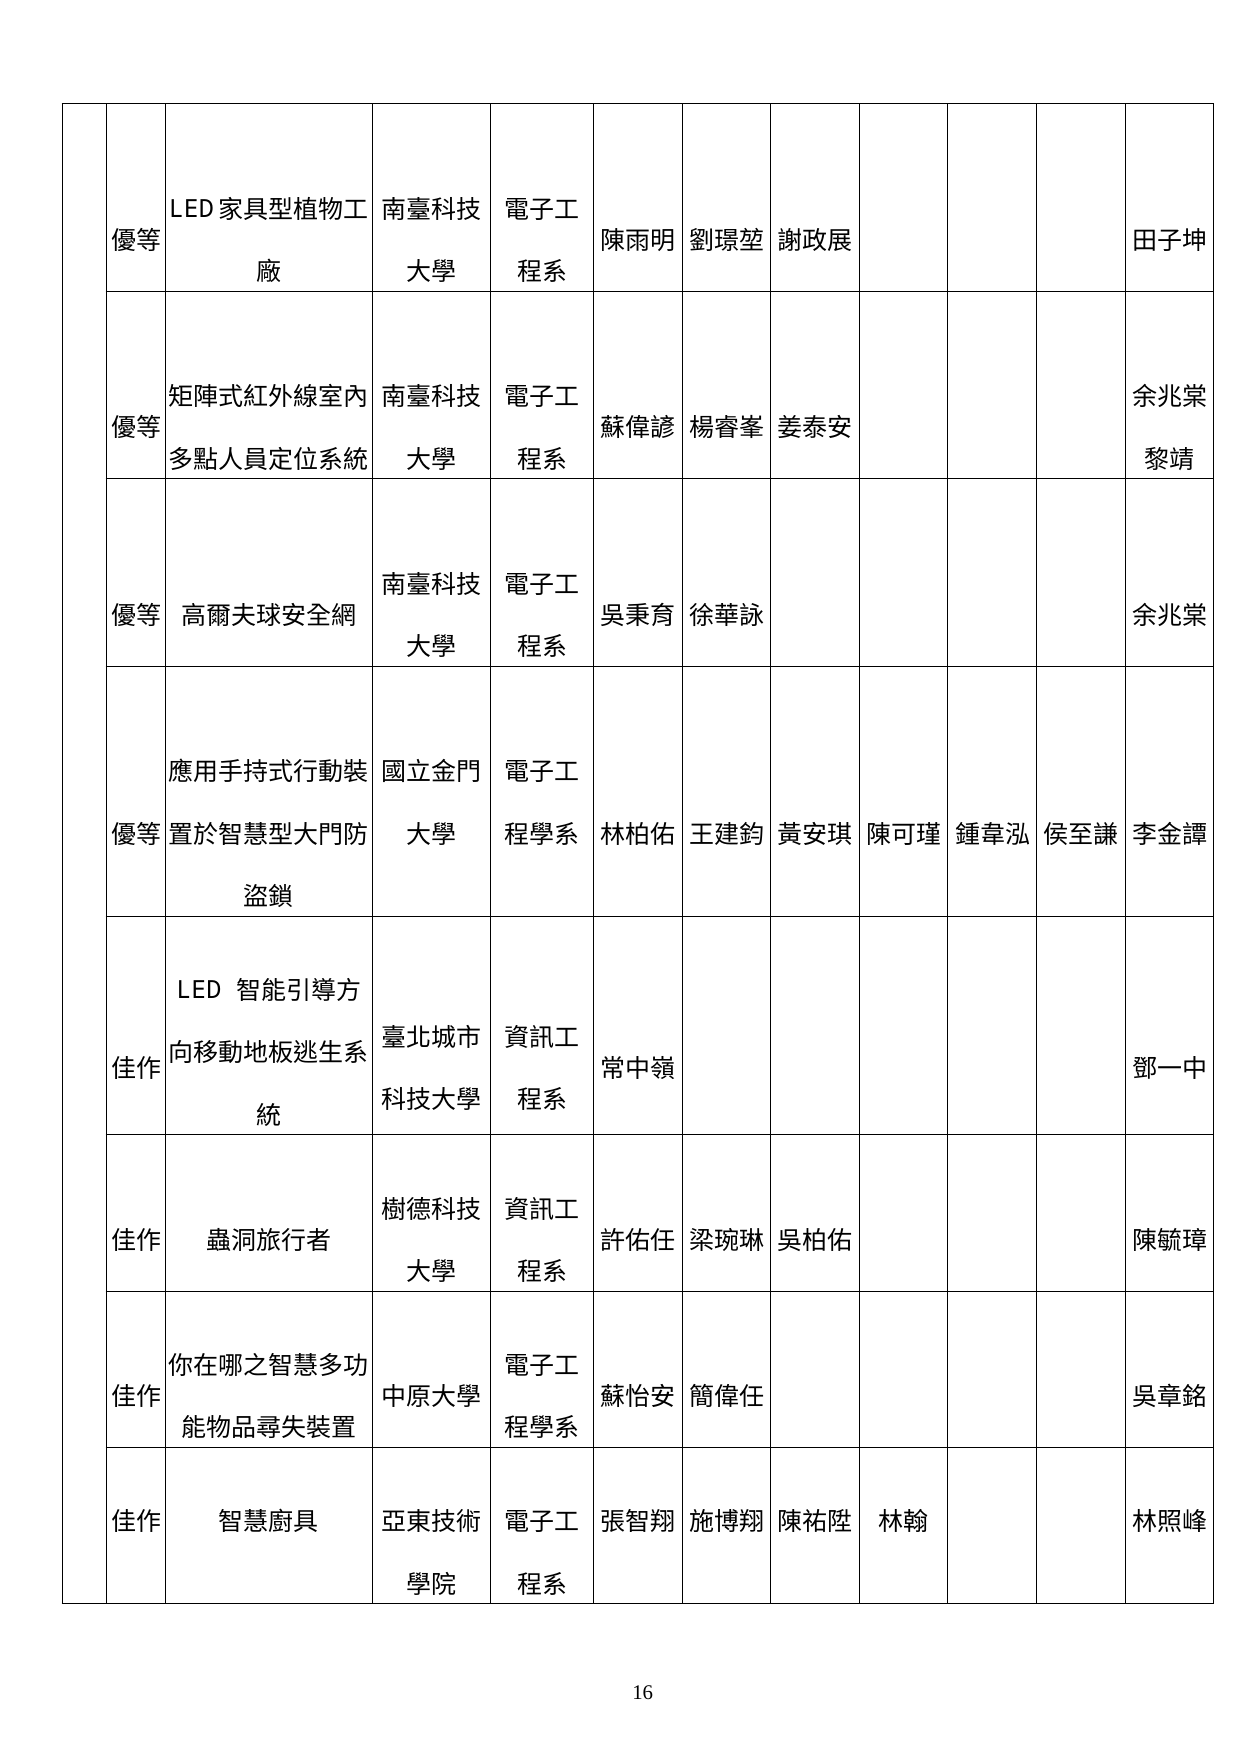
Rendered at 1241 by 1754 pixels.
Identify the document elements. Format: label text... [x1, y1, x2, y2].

table_cell 田子坤 [1126, 104, 1213, 291]
table_cell 應用手持式行動裝置於智慧型大門防盜鎖 [166, 667, 372, 916]
table_cell [860, 479, 947, 666]
table_cell [860, 104, 947, 291]
table_cell 林照峰 [1126, 1448, 1213, 1603]
table_cell 你在哪之智慧多功能物品尋失裝置 [166, 1292, 372, 1447]
table_cell [948, 1448, 1036, 1603]
table_cell 佳作 [107, 917, 165, 1134]
table_cell 陳可瑾 [860, 667, 947, 916]
table_cell 中原大學 [373, 1292, 490, 1447]
table_cell 臺北城市科技大學 [373, 917, 490, 1134]
table_cell 謝政展 [771, 104, 859, 291]
table_cell [1037, 479, 1125, 666]
table_cell [860, 1135, 947, 1291]
table_cell 資訊工程系 [491, 1135, 593, 1291]
table_cell 電子工程學系 [491, 667, 593, 916]
table_cell 優等 [107, 104, 165, 291]
table_cell [771, 917, 859, 1134]
table_cell [860, 292, 947, 478]
table_cell 電子工程學系 [491, 1292, 593, 1447]
table_cell 電子工程系 [491, 479, 593, 666]
table_cell 鍾韋泓 [948, 667, 1036, 916]
table_cell [860, 917, 947, 1134]
table_cell 樹德科技大學 [373, 1135, 490, 1291]
table_cell 優等 [107, 292, 165, 478]
table_cell 南臺科技大學 [373, 104, 490, 291]
table_cell 吳秉育 [594, 479, 682, 666]
table_cell [683, 917, 770, 1134]
table_cell [948, 292, 1036, 478]
table_cell 王建鈞 [683, 667, 770, 916]
table_cell [948, 104, 1036, 291]
table_cell [1037, 292, 1125, 478]
table_cell 吳柏佑 [771, 1135, 859, 1291]
table_cell 姜泰安 [771, 292, 859, 478]
table_cell 矩陣式紅外線室內多點人員定位系統 [166, 292, 372, 478]
table_cell 簡偉任 [683, 1292, 770, 1447]
table_cell [948, 479, 1036, 666]
table_cell 李金譚 [1126, 667, 1213, 916]
table_cell 施博翔 [683, 1448, 770, 1603]
table_cell 佳作 [107, 1135, 165, 1291]
table_cell 許佑任 [594, 1135, 682, 1291]
table_cell 余兆棠 [1126, 479, 1213, 666]
table_cell 佳作 [107, 1448, 165, 1603]
table_cell 佳作 [107, 1292, 165, 1447]
table_cell 電子工程系 [491, 1448, 593, 1603]
table_cell 亞東技術學院 [373, 1448, 490, 1603]
table_cell 陳祐陞 [771, 1448, 859, 1603]
table_cell 吳章銘 [1126, 1292, 1213, 1447]
table_cell 張智翔 [594, 1448, 682, 1603]
table_cell 南臺科技大學 [373, 479, 490, 666]
table_cell 電子工程系 [491, 292, 593, 478]
table_cell 高爾夫球安全網 [166, 479, 372, 666]
table_cell 徐華詠 [683, 479, 770, 666]
table_cell 鄧一中 [1126, 917, 1213, 1134]
table_cell [771, 1292, 859, 1447]
table_cell [771, 479, 859, 666]
table_cell 優等 [107, 667, 165, 916]
table_cell [1037, 1135, 1125, 1291]
table_cell 余兆棠 黎靖 [1126, 292, 1213, 478]
table_cell 南臺科技大學 [373, 292, 490, 478]
table_cell 林柏佑 [594, 667, 682, 916]
table_cell 黃安琪 [771, 667, 859, 916]
table_cell 蟲洞旅行者 [166, 1135, 372, 1291]
table_cell 楊睿峯 [683, 292, 770, 478]
table_cell LED家具型植物工廠 [166, 104, 372, 291]
table_cell 資訊工程系 [491, 917, 593, 1134]
table_cell [860, 1292, 947, 1447]
table_cell 國立金門大學 [373, 667, 490, 916]
table_cell LED 智能引導方向移動地板逃生系統 [166, 917, 372, 1134]
table_cell [948, 1135, 1036, 1291]
table_cell 陳毓璋 [1126, 1135, 1213, 1291]
table_cell [1037, 1292, 1125, 1447]
table_cell 蘇怡安 [594, 1292, 682, 1447]
table_cell 優等 [107, 479, 165, 666]
table_cell [1037, 917, 1125, 1134]
table_cell [1037, 1448, 1125, 1603]
table_cell 智慧廚具 [166, 1448, 372, 1603]
table_cell [948, 1292, 1036, 1447]
table_cell 常中嶺 [594, 917, 682, 1134]
table_cell 劉璟堃 [683, 104, 770, 291]
table_cell 陳雨明 [594, 104, 682, 291]
table_cell 蘇偉諺 [594, 292, 682, 478]
table_cell 林翰 [860, 1448, 947, 1603]
table_cell 侯至謙 [1037, 667, 1125, 916]
table_cell 電子工程系 [491, 104, 593, 291]
table_cell [63, 104, 106, 1603]
table_cell 梁琬琳 [683, 1135, 770, 1291]
table_cell [1037, 104, 1125, 291]
table_cell [948, 917, 1036, 1134]
